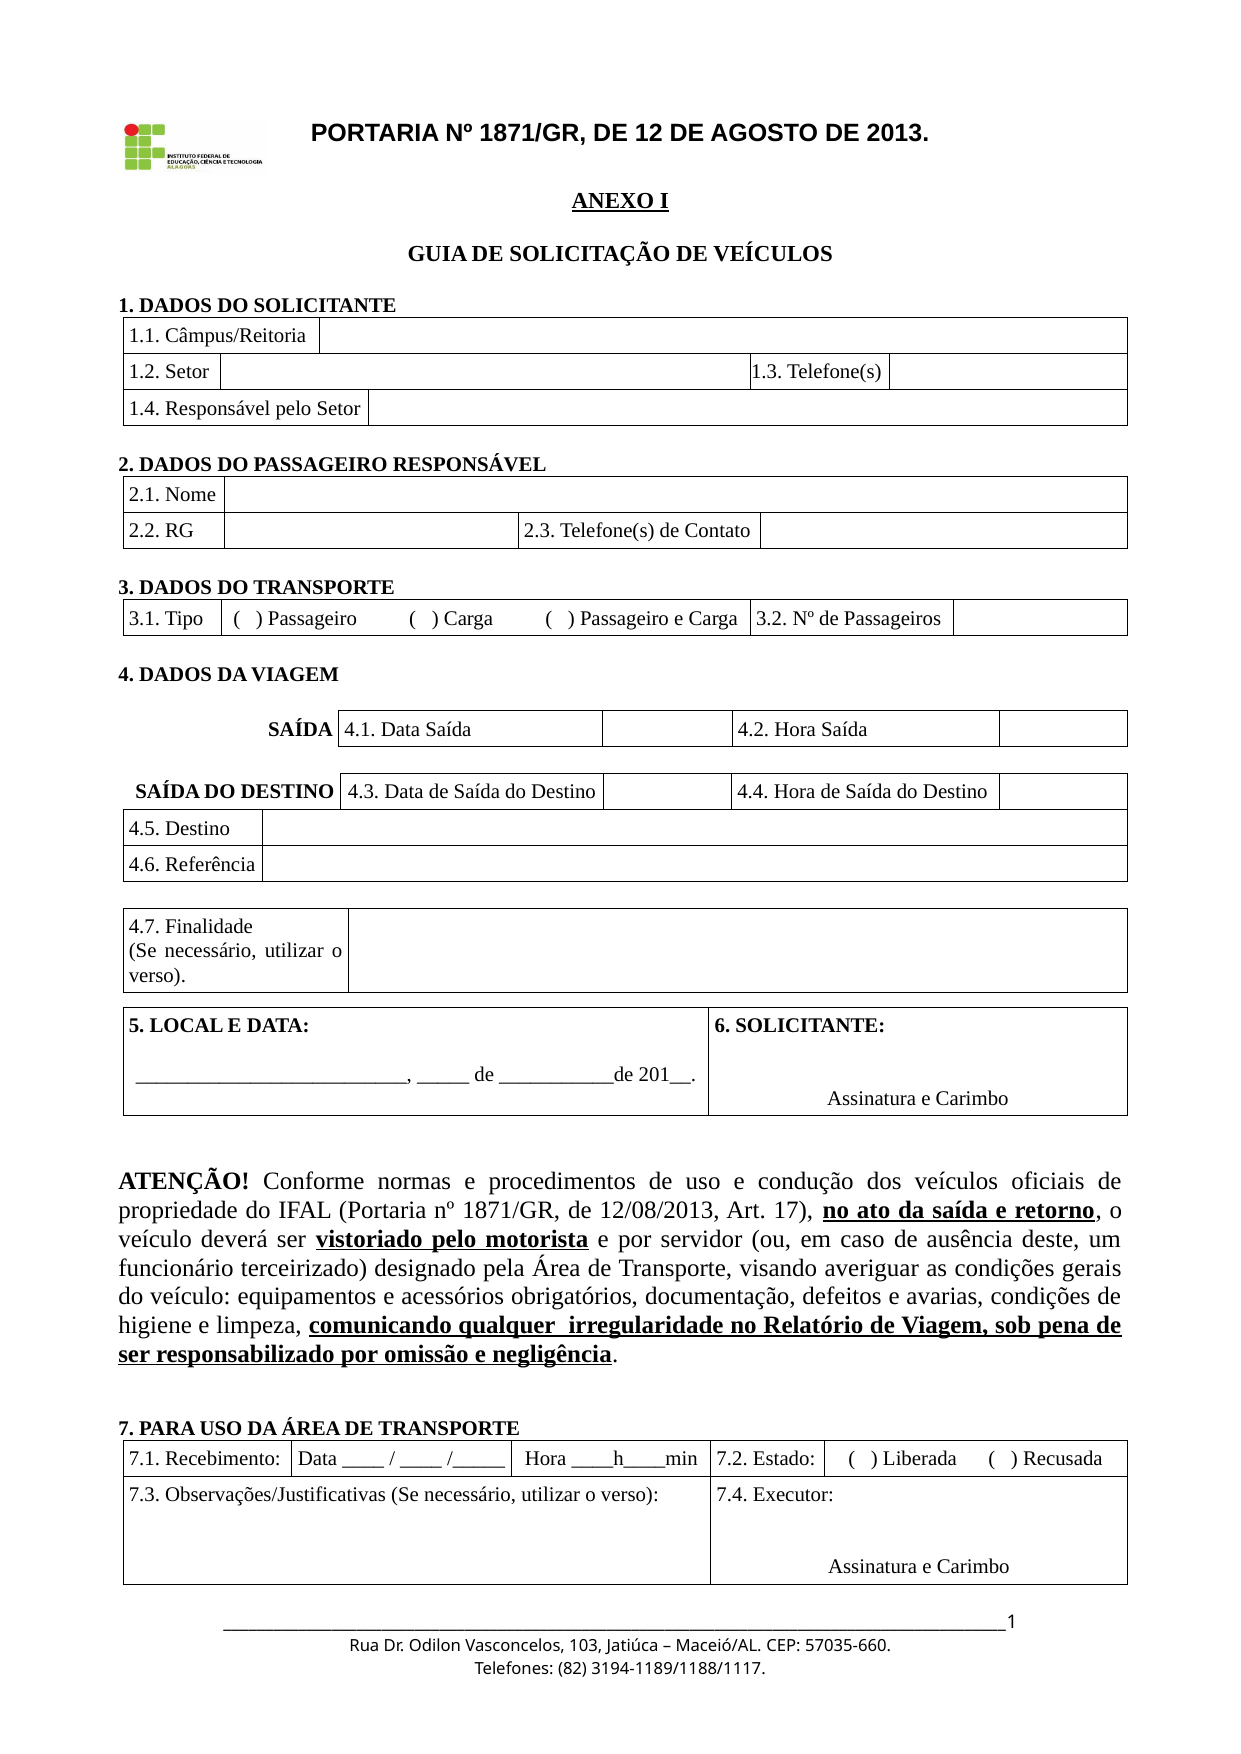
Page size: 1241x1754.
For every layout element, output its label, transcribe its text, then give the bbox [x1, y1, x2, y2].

text 1. DADOS DO SOLICITANTE [118, 293, 1122, 317]
table_header 4.1. Data Saída [339, 711, 602, 746]
table_header 4.4. Hora de Saída do Destino [732, 774, 999, 809]
text GUIA DE SOLICITAÇÃO DE VEÍCULOS [118, 240, 1122, 267]
text 4. DADOS DA VIAGEM [118, 662, 1122, 686]
table_header SAÍDA [123, 710, 338, 746]
table_cell 1.4. Responsável pelo Setor [124, 390, 368, 425]
table_cell 7.3. Observações/Justificativas (Se necessário, utilizar o verso): [124, 1477, 710, 1584]
table_header 5. LOCAL E DATA: __________________________, _____ de ___________de 201__. [124, 1008, 708, 1115]
table_cell 1.3. Telefone(s) [751, 354, 889, 389]
table_cell 2.3. Telefone(s) de Contato [519, 513, 760, 548]
table_header 4.7. Finalidade (Se necessário, utilizar o verso). [124, 909, 348, 992]
table_cell [221, 354, 750, 389]
text 7. PARA USO DA ÁREA DE TRANSPORTE [118, 1416, 1122, 1440]
table_cell [369, 390, 1127, 425]
picture [122, 118, 268, 176]
table_header 7.2. Estado: [711, 1441, 824, 1476]
text ANEXO I [118, 188, 1122, 214]
table_header 4.2. Hora Saída [733, 711, 999, 746]
table_header 7.1. Recebimento: [124, 1441, 291, 1476]
table_header Hora ____h____min [512, 1441, 710, 1476]
table_header [604, 774, 731, 809]
table_header [1000, 711, 1127, 746]
table_cell [890, 354, 1127, 389]
table_header ( ) Passageiro ( ) Carga ( ) Passageiro e Carga [222, 600, 750, 635]
table_header 3.2. Nº de Passageiros [751, 600, 953, 635]
table_cell [225, 513, 518, 548]
table_header 6. SOLICITANTE: Assinatura e Carimbo [709, 1008, 1127, 1115]
table_cell [761, 513, 1127, 548]
table_cell [263, 846, 1127, 881]
table_header SAÍDA DO DESTINO [123, 773, 340, 809]
table_cell 4.6. Referência [124, 846, 262, 881]
text ATENÇÃO! Conforme normas e procedimentos de uso e condução dos veículos oficiais de propriedade do IFAL (Portaria nº 1871/GR, de 12/08/2013, Art. 17), no ato da saída e retorno, o veículo deverá ser vistoriado pelo motorista e por servidor (ou, em caso de ausência deste, um funcionário terceirizado) designado pela Área de Transporte, visando averiguar as condições gerais do veículo: equipamentos e acessórios obrigatórios, documentação, defeitos e avarias, condições de higiene e limpeza, comunicando qualquer irregularidade no Relatório de Viagem, sob pena de ser responsabilizado por omissão e negligência. [118, 1166, 1122, 1368]
table_header [954, 600, 1127, 635]
table_cell 4.5. Destino [124, 810, 262, 845]
table_header [603, 711, 732, 746]
table_header Data ____ / ____ /_____ [292, 1441, 511, 1476]
table_cell [263, 810, 1127, 845]
text 2. DADOS DO PASSAGEIRO RESPONSÁVEL [118, 452, 1122, 476]
table_header ( ) Liberada ( ) Recusada [825, 1441, 1127, 1476]
table_header 1.1. Câmpus/Reitoria [124, 318, 319, 353]
table_cell 1.2. Setor [124, 354, 220, 389]
text 3. DADOS DO TRANSPORTE [118, 575, 1122, 599]
text PORTARIA Nº 1871/GR, DE 12 DE AGOSTO DE 2013. [268, 118, 1122, 147]
table_cell 7.4. Executor: Assinatura e Carimbo [711, 1477, 1127, 1584]
table_header [320, 318, 1127, 353]
table_header 4.3. Data de Saída do Destino [341, 774, 603, 809]
table_header [349, 909, 1127, 992]
table_header [1000, 774, 1127, 809]
table_header 2.1. Nome [124, 477, 224, 512]
table_header [225, 477, 1127, 512]
table_header 3.1. Tipo [124, 600, 221, 635]
table_cell 2.2. RG [124, 513, 224, 548]
